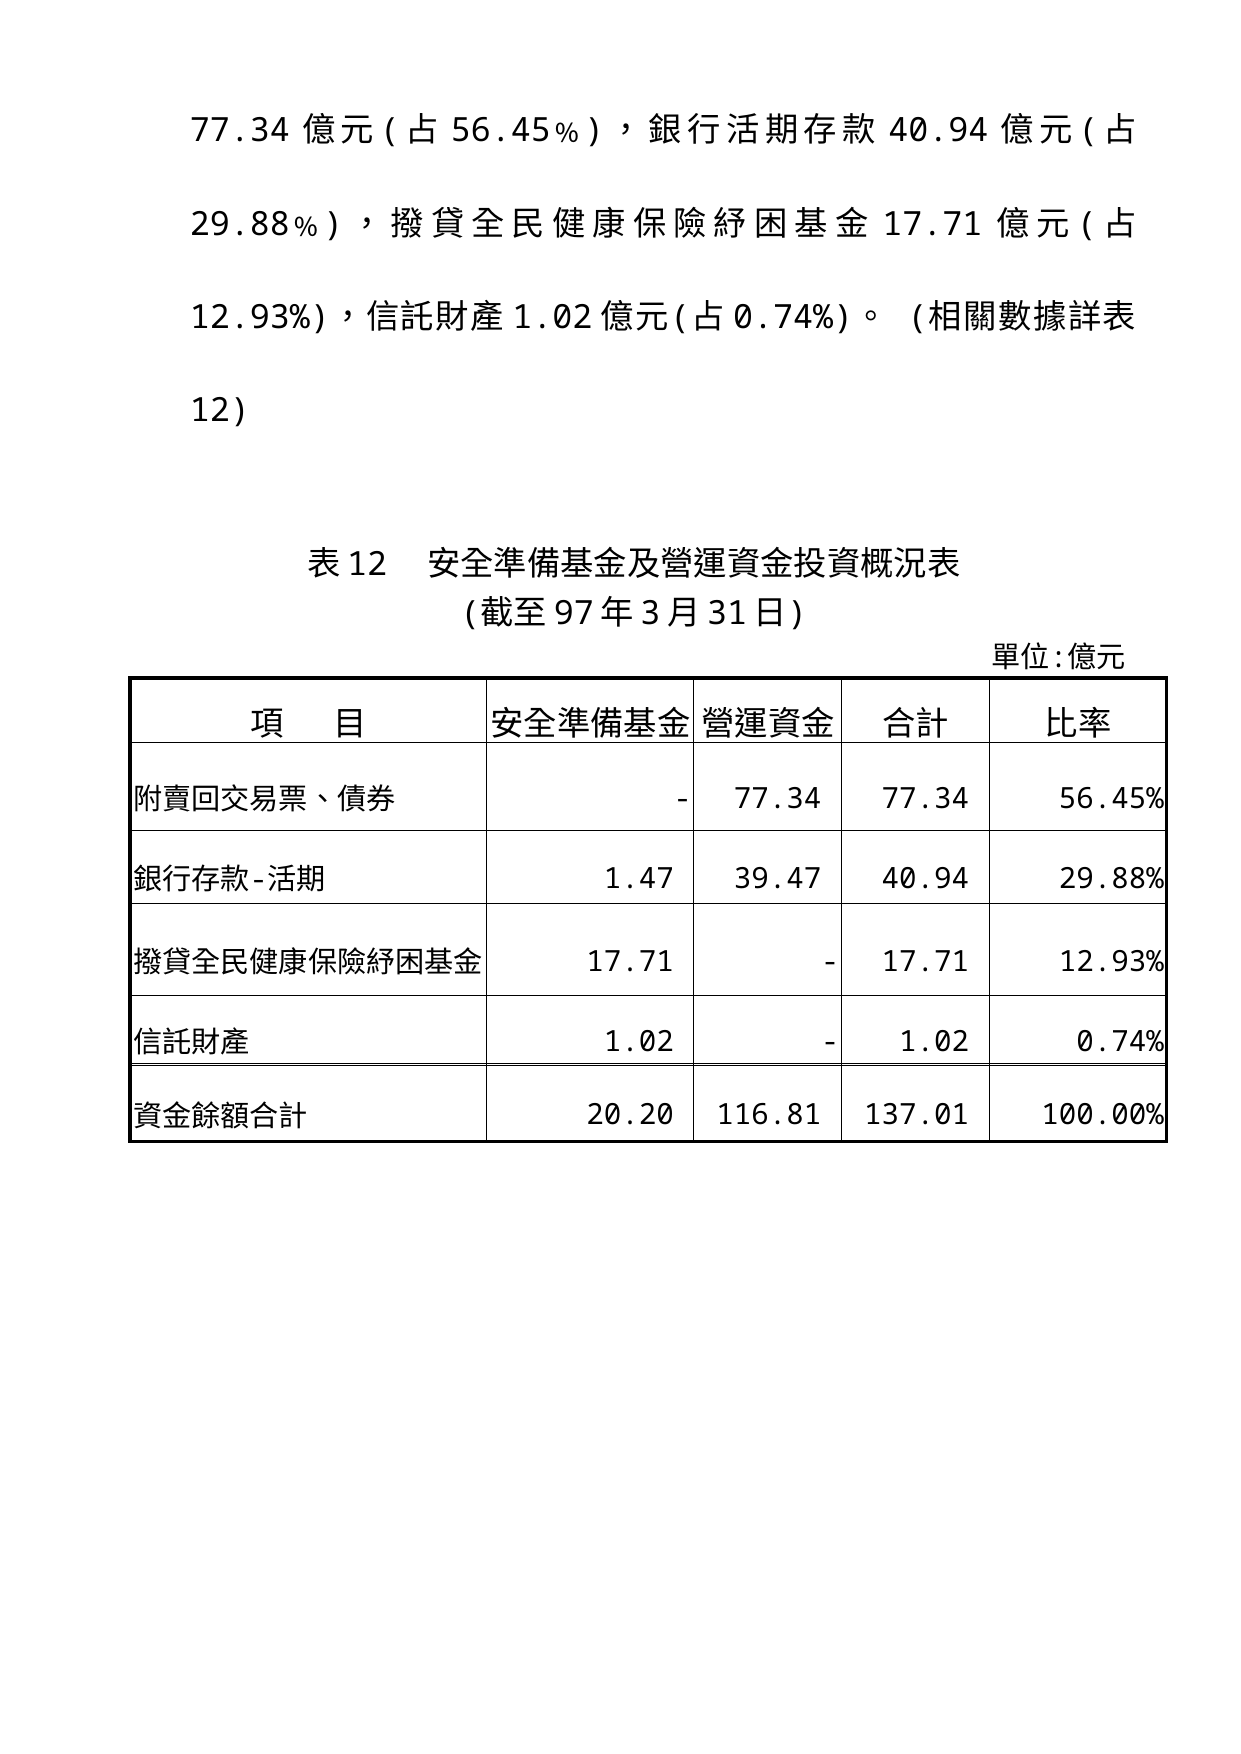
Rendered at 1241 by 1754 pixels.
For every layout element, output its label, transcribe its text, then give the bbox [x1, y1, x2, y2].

table_cell 銀行存款-活期 [132, 831, 486, 903]
table_cell 附賣回交易票、債券 [132, 743, 486, 830]
table_cell 56.45% [990, 743, 1165, 830]
table_cell 1.47 [487, 831, 693, 903]
table_cell 39.47 [694, 831, 841, 903]
text 77.34億元(占56.45﹪)，銀行活期存款40.94億元(占29.88﹪)，撥貸全民健康保險紓困基金17.71億元(占12.93%)，信託財產1.02億元(占0.74%)。 (相關數據詳表12) [189, 85, 1137, 429]
table_cell 撥貸全民健康保險紓困基金 [132, 904, 486, 995]
table_cell 40.94 [842, 831, 989, 903]
table_cell 137.01 [842, 1066, 989, 1140]
table_cell 77.34 [694, 743, 841, 830]
table_cell 1.02 [487, 996, 693, 1063]
table_cell 77.34 [842, 743, 989, 830]
table_header 合計 [842, 680, 989, 742]
text (截至97年3月31日) [130, 586, 1137, 634]
table_header 比率 [990, 680, 1165, 742]
table_cell - [694, 904, 841, 995]
table_cell - [694, 996, 841, 1063]
table_cell 17.71 [487, 904, 693, 995]
table_cell 29.88% [990, 831, 1165, 903]
table_cell 信託財產 [132, 996, 486, 1063]
table_cell 0.74% [990, 996, 1165, 1063]
text 表12 安全準備基金及營運資金投資概況表 [130, 537, 1137, 586]
table_cell 100.00% [990, 1066, 1165, 1140]
table_cell 17.71 [842, 904, 989, 995]
table_header 項 目 [132, 680, 486, 742]
table_cell 12.93% [990, 904, 1165, 995]
table_cell 20.20 [487, 1066, 693, 1140]
table_header 營運資金 [694, 680, 841, 742]
text 單位:億元 [130, 634, 1125, 676]
table_header 安全準備基金 [487, 680, 693, 742]
table_cell 資金餘額合計 [132, 1066, 486, 1140]
table_cell - [487, 743, 693, 830]
table_cell 116.81 [694, 1066, 841, 1140]
table_cell 1.02 [842, 996, 989, 1063]
